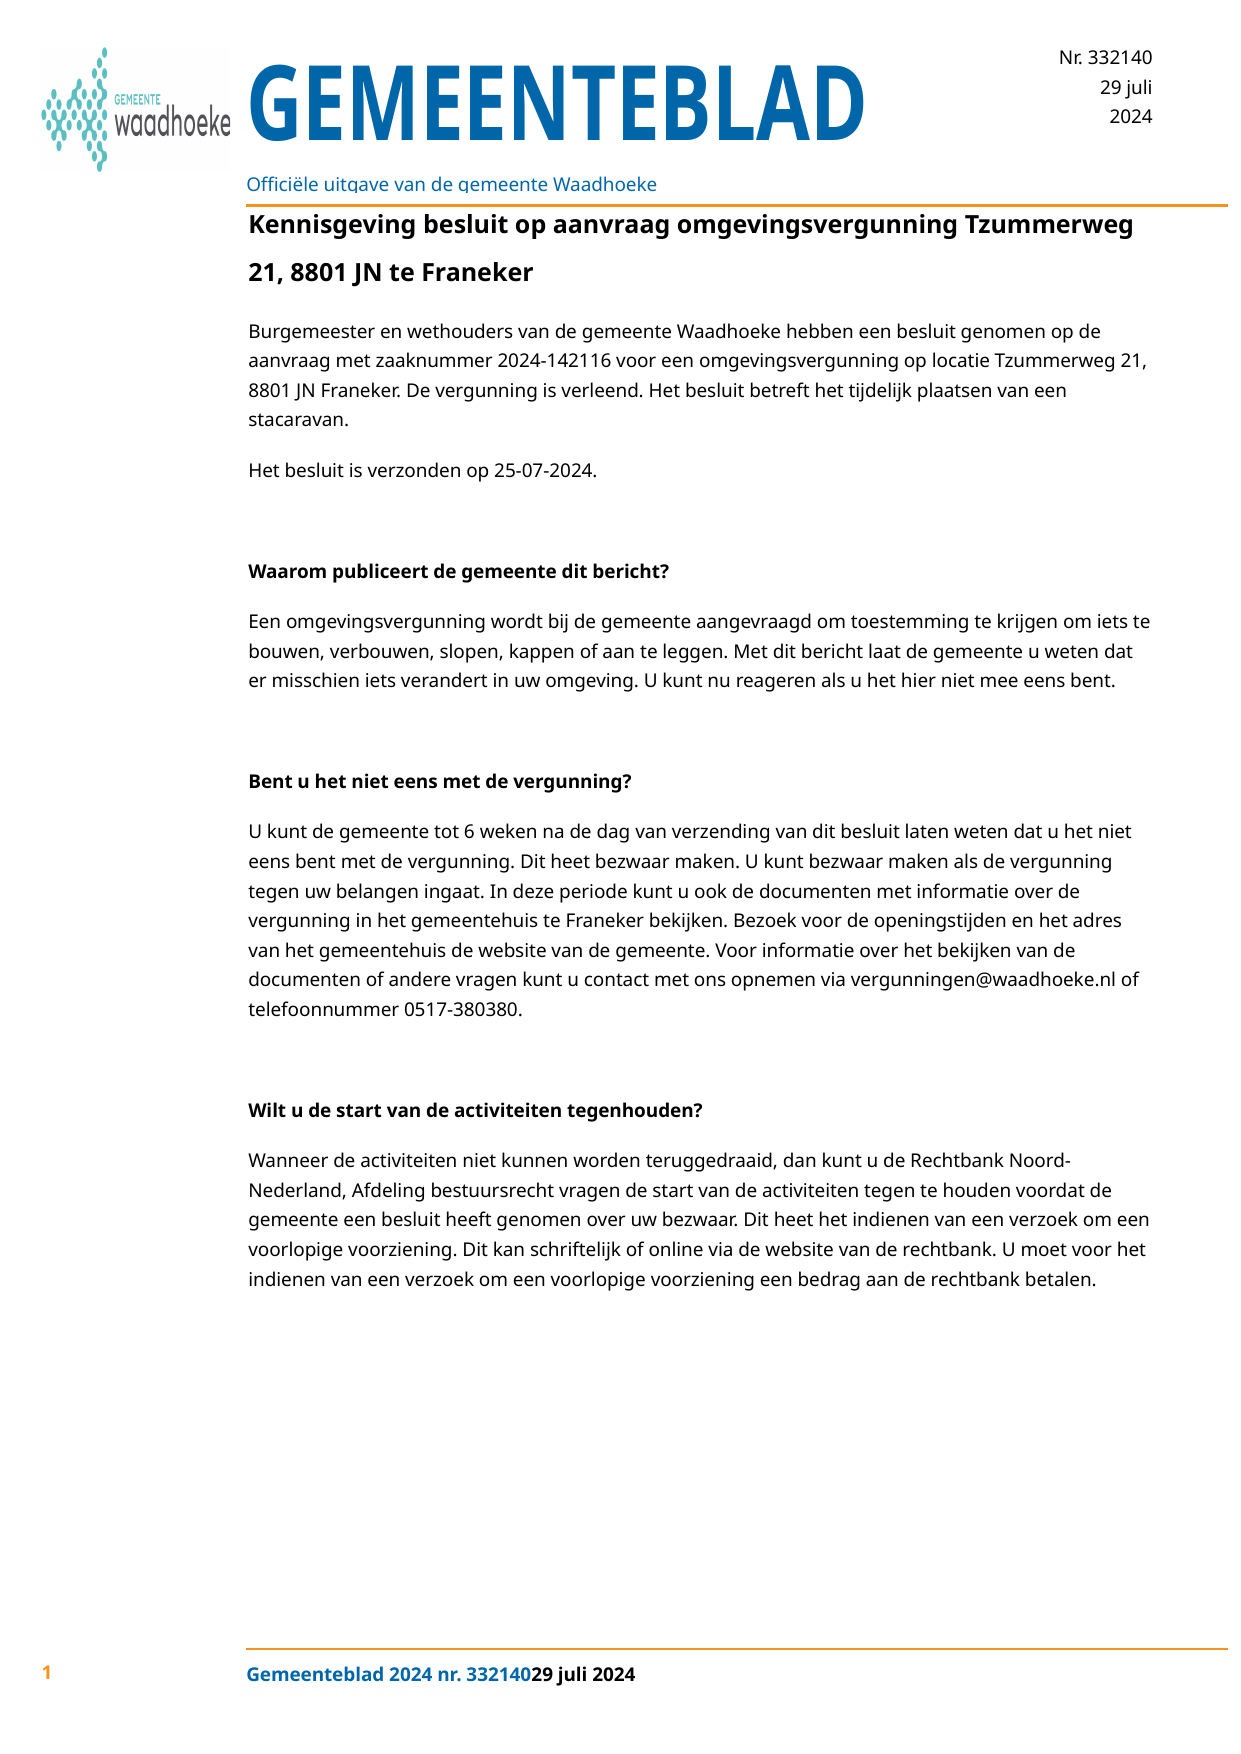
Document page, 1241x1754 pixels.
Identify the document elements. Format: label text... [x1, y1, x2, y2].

text Kennisgeving besluit op aanvraag omgevingsvergunning Tzummerweg 21, 8801 JN te Franeker [248, 207, 1152, 288]
text Waarom publiceert de gemeente dit bericht? [248, 558, 1152, 584]
text Wilt u de start van de activiteiten tegenhouden? [248, 1097, 1152, 1123]
text Wanneer de activiteiten niet kunnen worden teruggedraaid, dan kunt u de Rechtbank Noord-Nederland, Afdeling bestuursrecht vragen de start van de activiteiten tegen te houden voordat de gemeente een besluit heeft genomen over uw bezwaar. Dit heet het indienen van een verzoek om een voorlopige voorziening. Dit kan schriftelijk of online via de website van de rechtbank. U moet voor het indienen van een verzoek om een voorlopige voorziening een bedrag aan de rechtbank betalen. [248, 1147, 1152, 1292]
text U kunt de gemeente tot 6 weken na de dag van verzending van dit besluit laten weten dat u het niet eens bent met de vergunning. Dit heet bezwaar maken. U kunt bezwaar maken als de vergunning tegen uw belangen ingaat. In deze periode kunt u ook de documenten met informatie over de vergunning in het gemeentehuis te Franeker bekijken. Bezoek voor de openingstijden en het adres van het gemeentehuis de website van de gemeente. Voor informatie over het bekijken van de documenten of andere vragen kunt u contact met ons opnemen via vergunningen@waadhoeke.nl of telefoonnummer 0517-380380. [248, 819, 1152, 1022]
text Een omgevingsvergunning wordt bij de gemeente aangevraagd om toestemming te krijgen om iets te bouwen, verbouwen, slopen, kappen of aan te leggen. Met dit bericht laat de gemeente u weten dat er misschien iets verandert in uw omgeving. U kunt nu reageren als u het hier niet mee eens bent. [248, 608, 1152, 693]
picture [41, 47, 231, 172]
text Het besluit is verzonden op 25-07-2024. [248, 457, 1152, 483]
text Bent u het niet eens met de vergunning? [248, 768, 1152, 794]
text Burgemeester en wethouders van de gemeente Waadhoeke hebben een besluit genomen op de aanvraag met zaaknummer 2024-142116 voor een omgevingsvergunning op locatie Tzummerweg 21, 8801 JN Franeker. De vergunning is verleend. Het besluit betreft het tijdelijk plaatsen van een stacaravan. [248, 318, 1152, 432]
